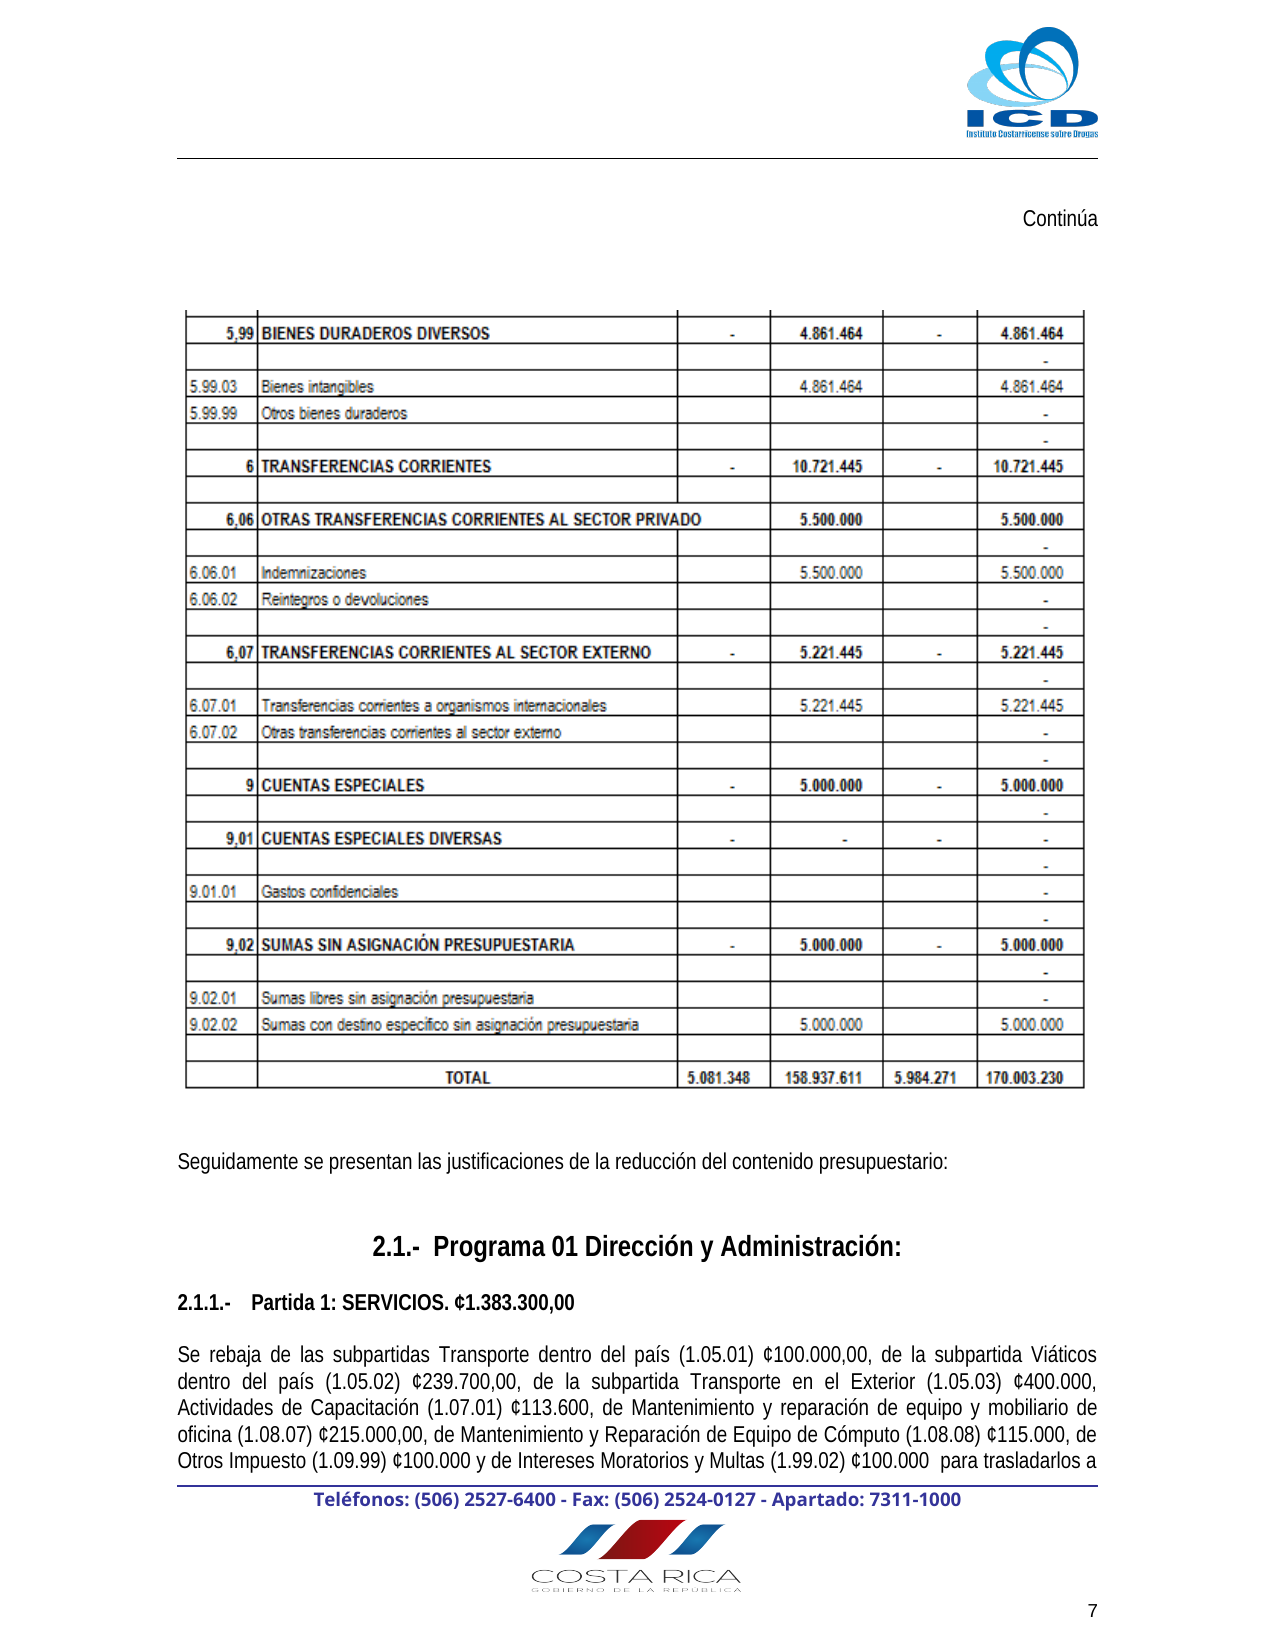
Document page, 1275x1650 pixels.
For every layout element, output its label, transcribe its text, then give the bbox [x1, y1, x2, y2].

text 2.1.1.- Partida 1: SERVICIOS. ¢1.383.300,00 [177, 1289, 1098, 1315]
text Se rebaja de las subpartidas Transporte dentro del país (1.05.01) ¢100.000,00, de la subpartida Viáticos dentro del país (1.05.02) ¢239.700,00, de la subpartida Transporte en el Exterior (1.05.03) ¢400.000, Actividades de Capacitación (1.07.01) ¢113.600, de Mantenimiento y reparación de equipo y mobiliario de oficina (1.08.07) ¢215.000,00, de Mantenimiento y Reparación de Equipo de Cómputo (1.08.08) ¢115.000, de Otros Impuesto (1.09.99) ¢100.000 y de Intereses Moratorios y Multas (1.99.02) ¢100.000 para trasladarlos a [177, 1341, 1098, 1473]
text Seguidamente se presentan las justificaciones de la reducción del contenido presupuestario: [177, 1148, 1098, 1174]
text Continúa [177, 205, 1098, 231]
text 2.1.- Programa 01 Dirección y Administración: [177, 1229, 1098, 1262]
